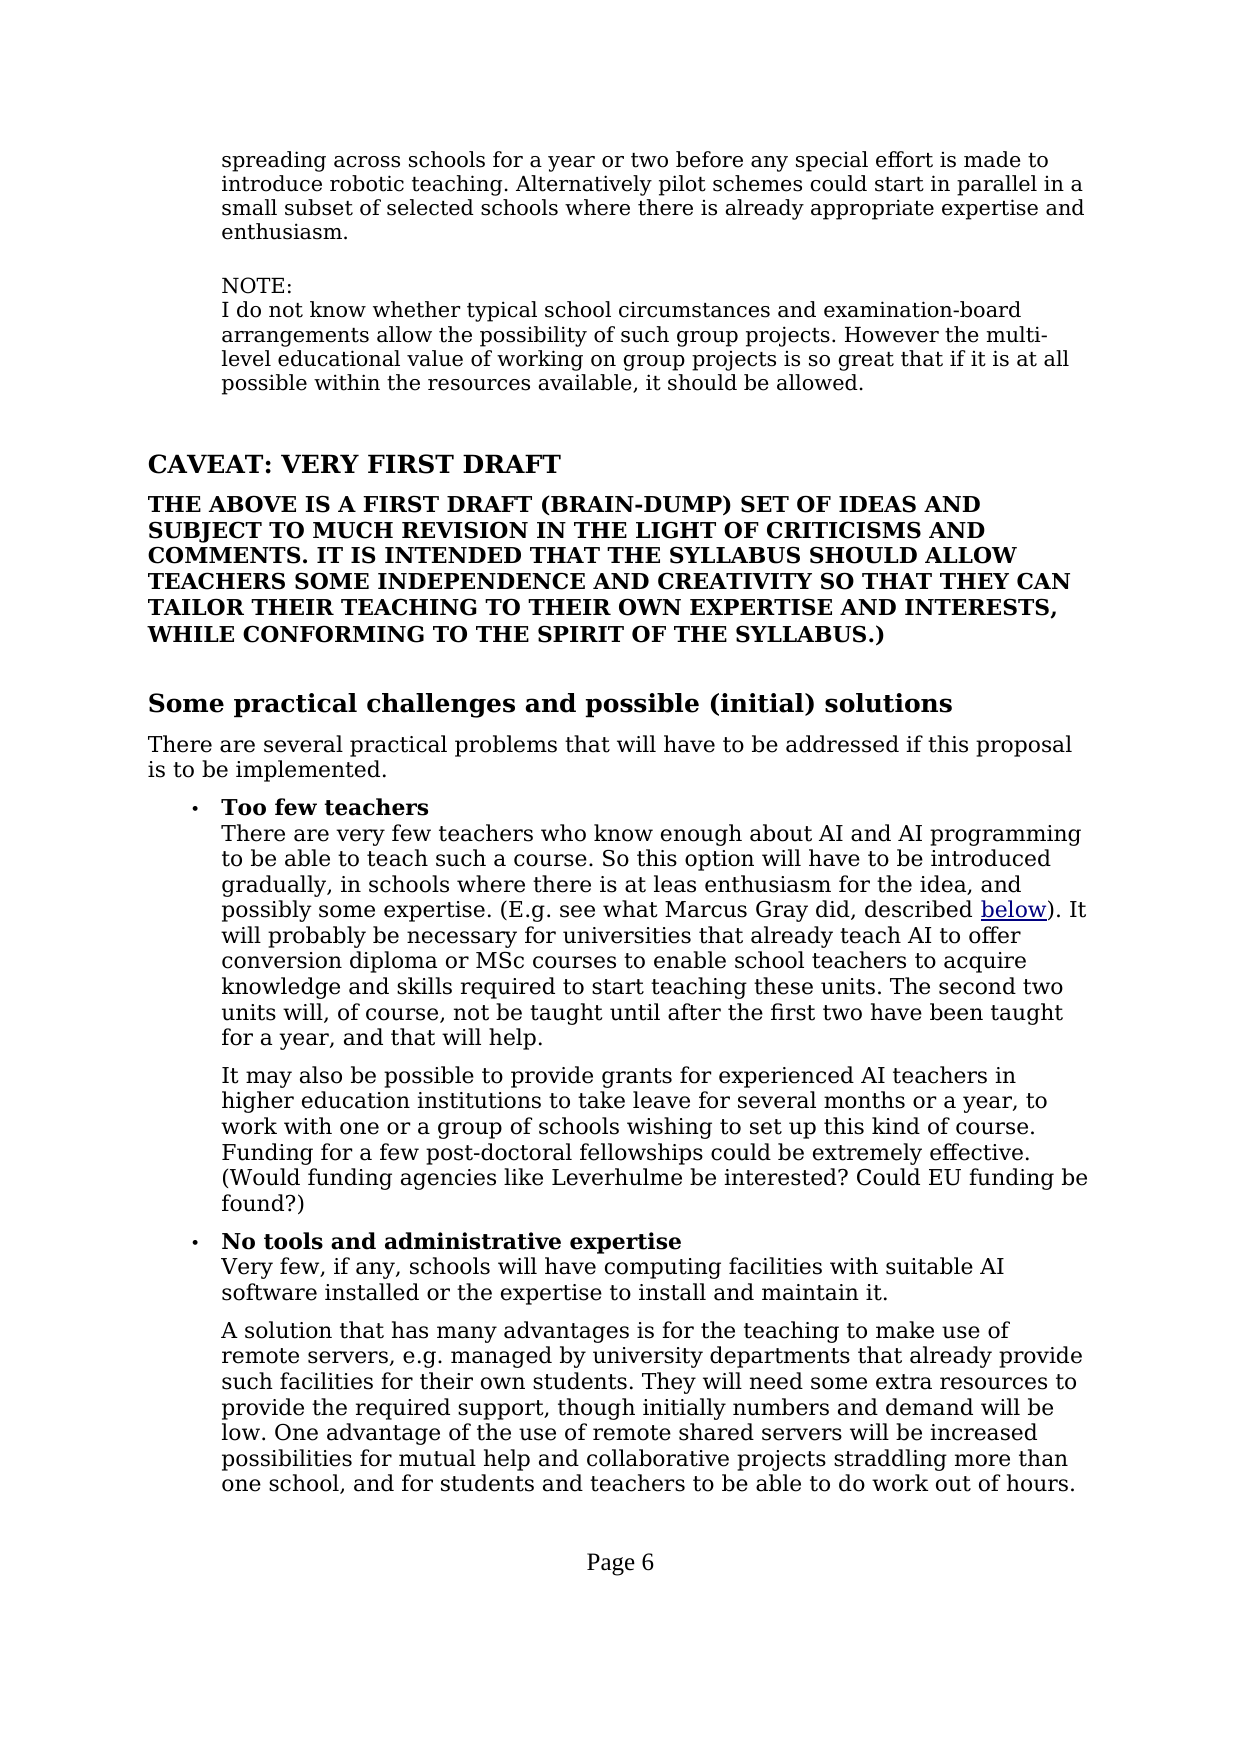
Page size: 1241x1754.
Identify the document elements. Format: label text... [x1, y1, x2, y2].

list spreading across schools for a year or two before any special effort is made to introduce robotic teaching. Alternatively pilot schemes could start in parallel in a small subset of selected schools where there is already appropriate expertise and enthusiasm. [192, 148, 1093, 245]
subtitle CAVEAT: VERY FIRST DRAFT [148, 450, 1093, 479]
list No tools and administrative expertise Very few, if any, schools will have computing facilities with suitable AI software installed or the expertise to install and maintain it. [192, 1229, 1093, 1306]
list It may also be possible to provide grants for experienced AI teachers in higher education institutions to take leave for several months or a year, to work with one or a group of schools wishing to set up this kind of course. Funding for a few post-doctoral fellowships could be extremely effective. (Would funding agencies like Leverhulme be interested? Could EU funding be found?) [192, 1063, 1093, 1216]
list NOTE: I do not know whether typical school circumstances and examination-board arrangements allow the possibility of such group projects. However the multi-level educational value of working on group projects is so great that if it is at all possible within the resources available, it should be allowed. [192, 274, 1093, 396]
list Too few teachers There are very few teachers who know enough about AI and AI programming to be able to teach such a course. So this option will have to be introduced gradually, in schools where there is at leas enthusiasm for the idea, and possibly some expertise. (E.g. see what Marcus Gray did, described below). It will probably be necessary for universities that already teach AI to offer conversion diploma or MSc courses to enable school teachers to acquire knowledge and skills required to start teaching these units. The second two units will, of course, not be taught until after the first two have been taught for a year, and that will help. [192, 795, 1093, 1051]
list A solution that has many advantages is for the teaching to make use of remote servers, e.g. managed by university departments that already provide such facilities for their own students. They will need some extra resources to provide the required support, though initially numbers and demand will be low. One advantage of the use of remote shared servers will be increased possibilities for mutual help and collaborative projects straddling more than one school, and for students and teachers to be able to do work out of hours. [192, 1318, 1093, 1497]
subtitle Some practical challenges and possible (initial) solutions [148, 685, 1093, 719]
text There are several practical problems that will have to be addressed if this proposal is to be implemented. [148, 732, 1093, 783]
text THE ABOVE IS A FIRST DRAFT (BRAIN-DUMP) SET OF IDEAS AND SUBJECT TO MUCH REVISION IN THE LIGHT OF CRITICISMS AND COMMENTS. IT IS INTENDED THAT THE SYLLABUS SHOULD ALLOW TEACHERS SOME INDEPENDENCE AND CREATIVITY SO THAT THEY CAN TAILOR THEIR TEACHING TO THEIR OWN EXPERTISE AND INTERESTS, WHILE CONFORMING TO THE SPIRIT OF THE SYLLABUS.) [148, 492, 1093, 647]
